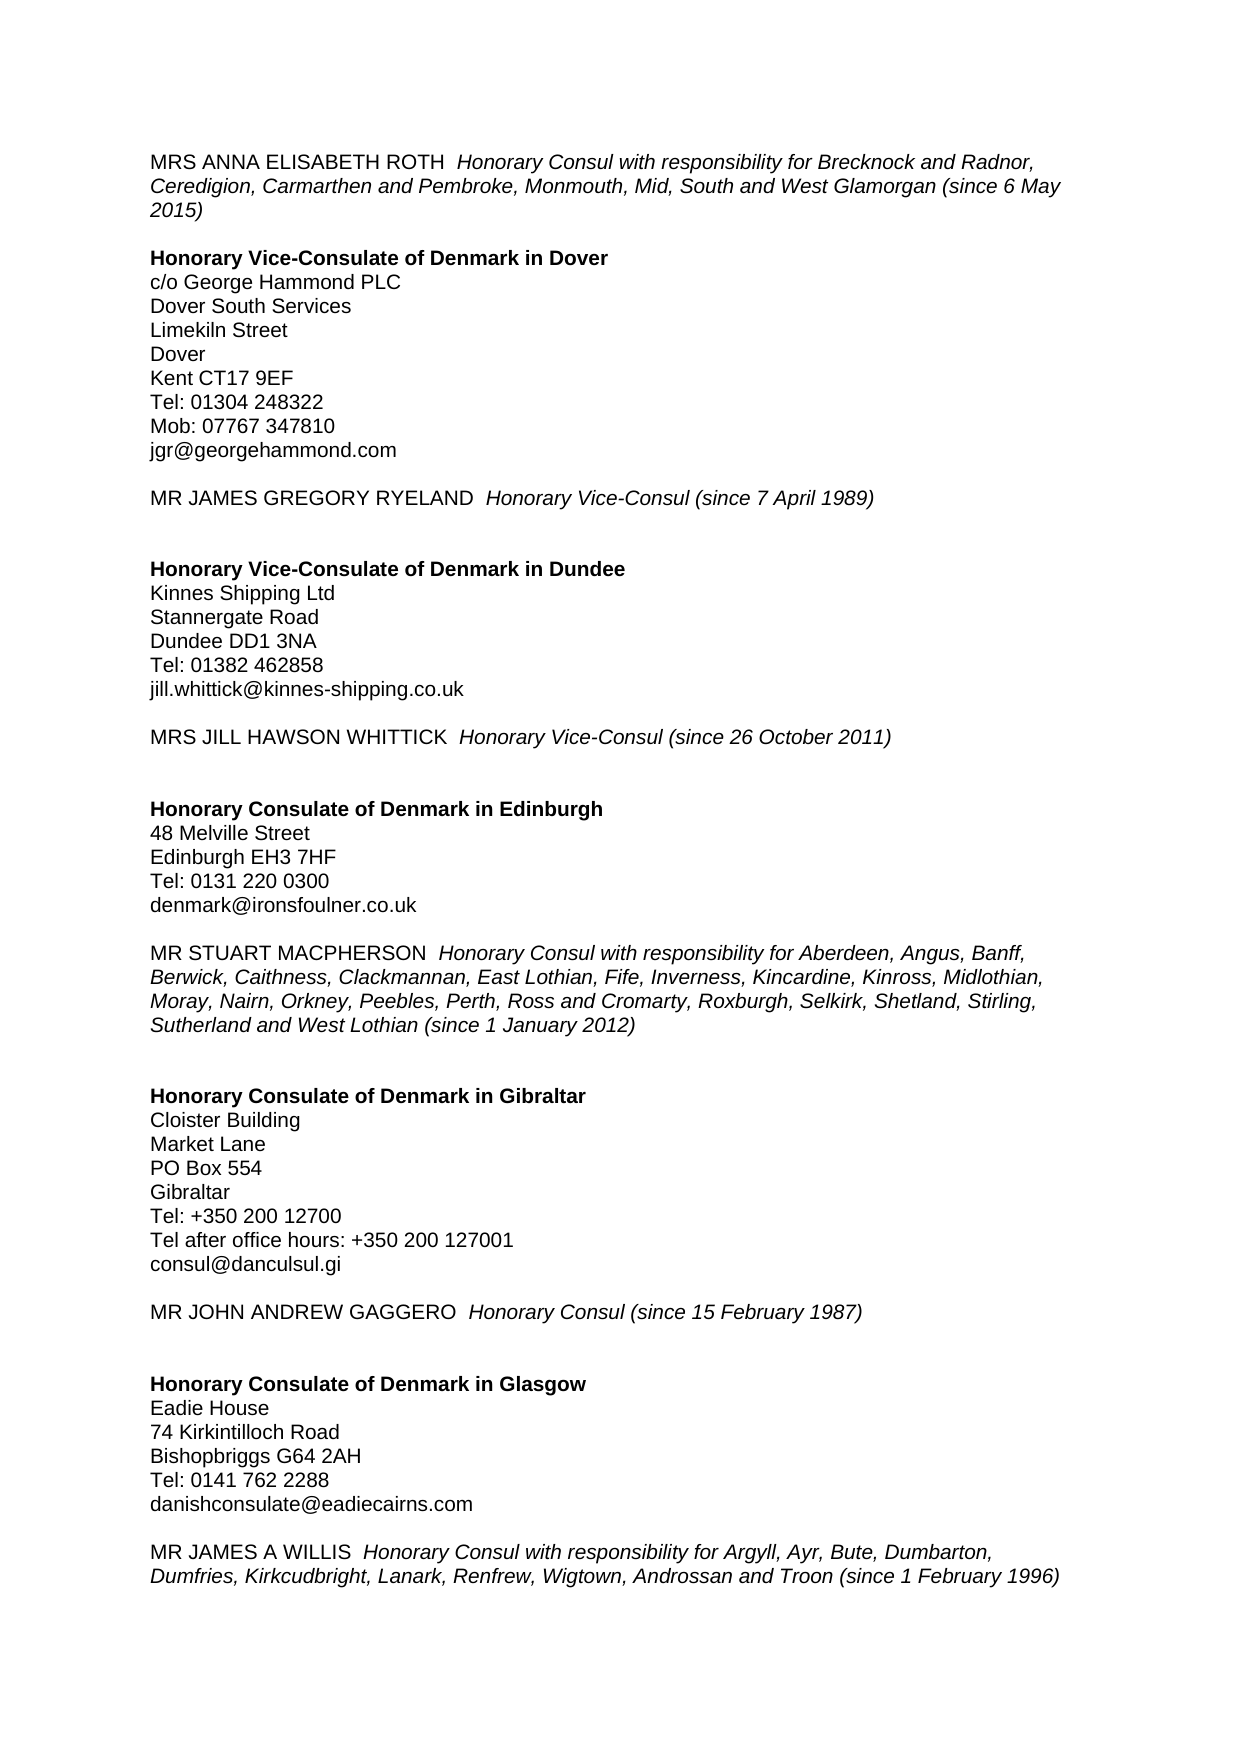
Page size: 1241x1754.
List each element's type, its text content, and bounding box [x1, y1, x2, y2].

text Kinnes Shipping Ltd [150, 581, 1090, 605]
text Tel after office hours: +350 200 127001 [150, 1228, 1090, 1252]
text Kent CT17 9EF [150, 366, 1090, 389]
text Eadie House [150, 1396, 1090, 1420]
text Tel: 0131 220 0300 [150, 869, 1090, 893]
text Tel: 01304 248322 [150, 389, 1090, 413]
text denmark@ironsfoulner.co.uk [150, 893, 1090, 917]
text consul@danculsul.gi [150, 1252, 1090, 1276]
text jgr@georgehammond.com [150, 437, 1090, 461]
text Bishopbriggs G64 2AH [150, 1444, 1090, 1468]
text MR STUART MACPHERSON Honorary Consul with responsibility for Aberdeen, Angus, Banff, Berwick, Caithness, Clackmannan, East Lothian, Fife, Inverness, Kincardine, Kinross, Midlothian, Moray, Nairn, Orkney, Peebles, Perth, Ross and Cromarty, Roxburgh, Selkirk, Shetland, Stirling, Sutherland and West Lothian (since 1 January 2012) [150, 941, 1090, 1036]
text Dover South Services [150, 294, 1090, 318]
text 74 Kirkintilloch Road [150, 1420, 1090, 1444]
text jill.whittick@kinnes-shipping.co.uk [150, 677, 1090, 701]
text danishconsulate@eadiecairns.com [150, 1492, 1090, 1516]
text PO Box 554 [150, 1156, 1090, 1180]
text c/o George Hammond PLC [150, 270, 1090, 294]
text MRS JILL HAWSON WHITTICK Honorary Vice-Consul (since 26 October 2011) [150, 725, 1090, 749]
text 48 Melville Street [150, 821, 1090, 845]
text Mob: 07767 347810 [150, 413, 1090, 437]
text Tel: 0141 762 2288 [150, 1468, 1090, 1492]
text MRS ANNA ELISABETH ROTH Honorary Consul with responsibility for Brecknock and Radnor, Ceredigion, Carmarthen and Pembroke, Monmouth, Mid, South and West Glamorgan (since 6 May 2015) [150, 150, 1090, 222]
text Limekiln Street [150, 318, 1090, 342]
text Honorary Consulate of Denmark in Glasgow [150, 1372, 1090, 1396]
text Honorary Consulate of Denmark in Gibraltar [150, 1084, 1090, 1108]
text Gibraltar [150, 1180, 1090, 1204]
text Stannergate Road [150, 605, 1090, 629]
text Dundee DD1 3NA [150, 629, 1090, 653]
text MR JAMES A WILLIS Honorary Consul with responsibility for Argyll, Ayr, Bute, Dumbarton, Dumfries, Kirkcudbright, Lanark, Renfrew, Wigtown, Androssan and Troon (since 1 February 1996) [150, 1539, 1090, 1587]
text Tel: 01382 462858 [150, 653, 1090, 677]
text Honorary Vice-Consulate of Denmark in Dover [150, 246, 1090, 270]
text Market Lane [150, 1132, 1090, 1156]
text Honorary Vice-Consulate of Denmark in Dundee [150, 557, 1090, 581]
text Honorary Consulate of Denmark in Edinburgh [150, 797, 1090, 821]
text MR JOHN ANDREW GAGGERO Honorary Consul (since 15 February 1987) [150, 1300, 1090, 1324]
text Dover [150, 342, 1090, 366]
text Edinburgh EH3 7HF [150, 845, 1090, 869]
text Cloister Building [150, 1108, 1090, 1132]
text MR JAMES GREGORY RYELAND Honorary Vice-Consul (since 7 April 1989) [150, 485, 1090, 509]
text Tel: +350 200 12700 [150, 1204, 1090, 1228]
